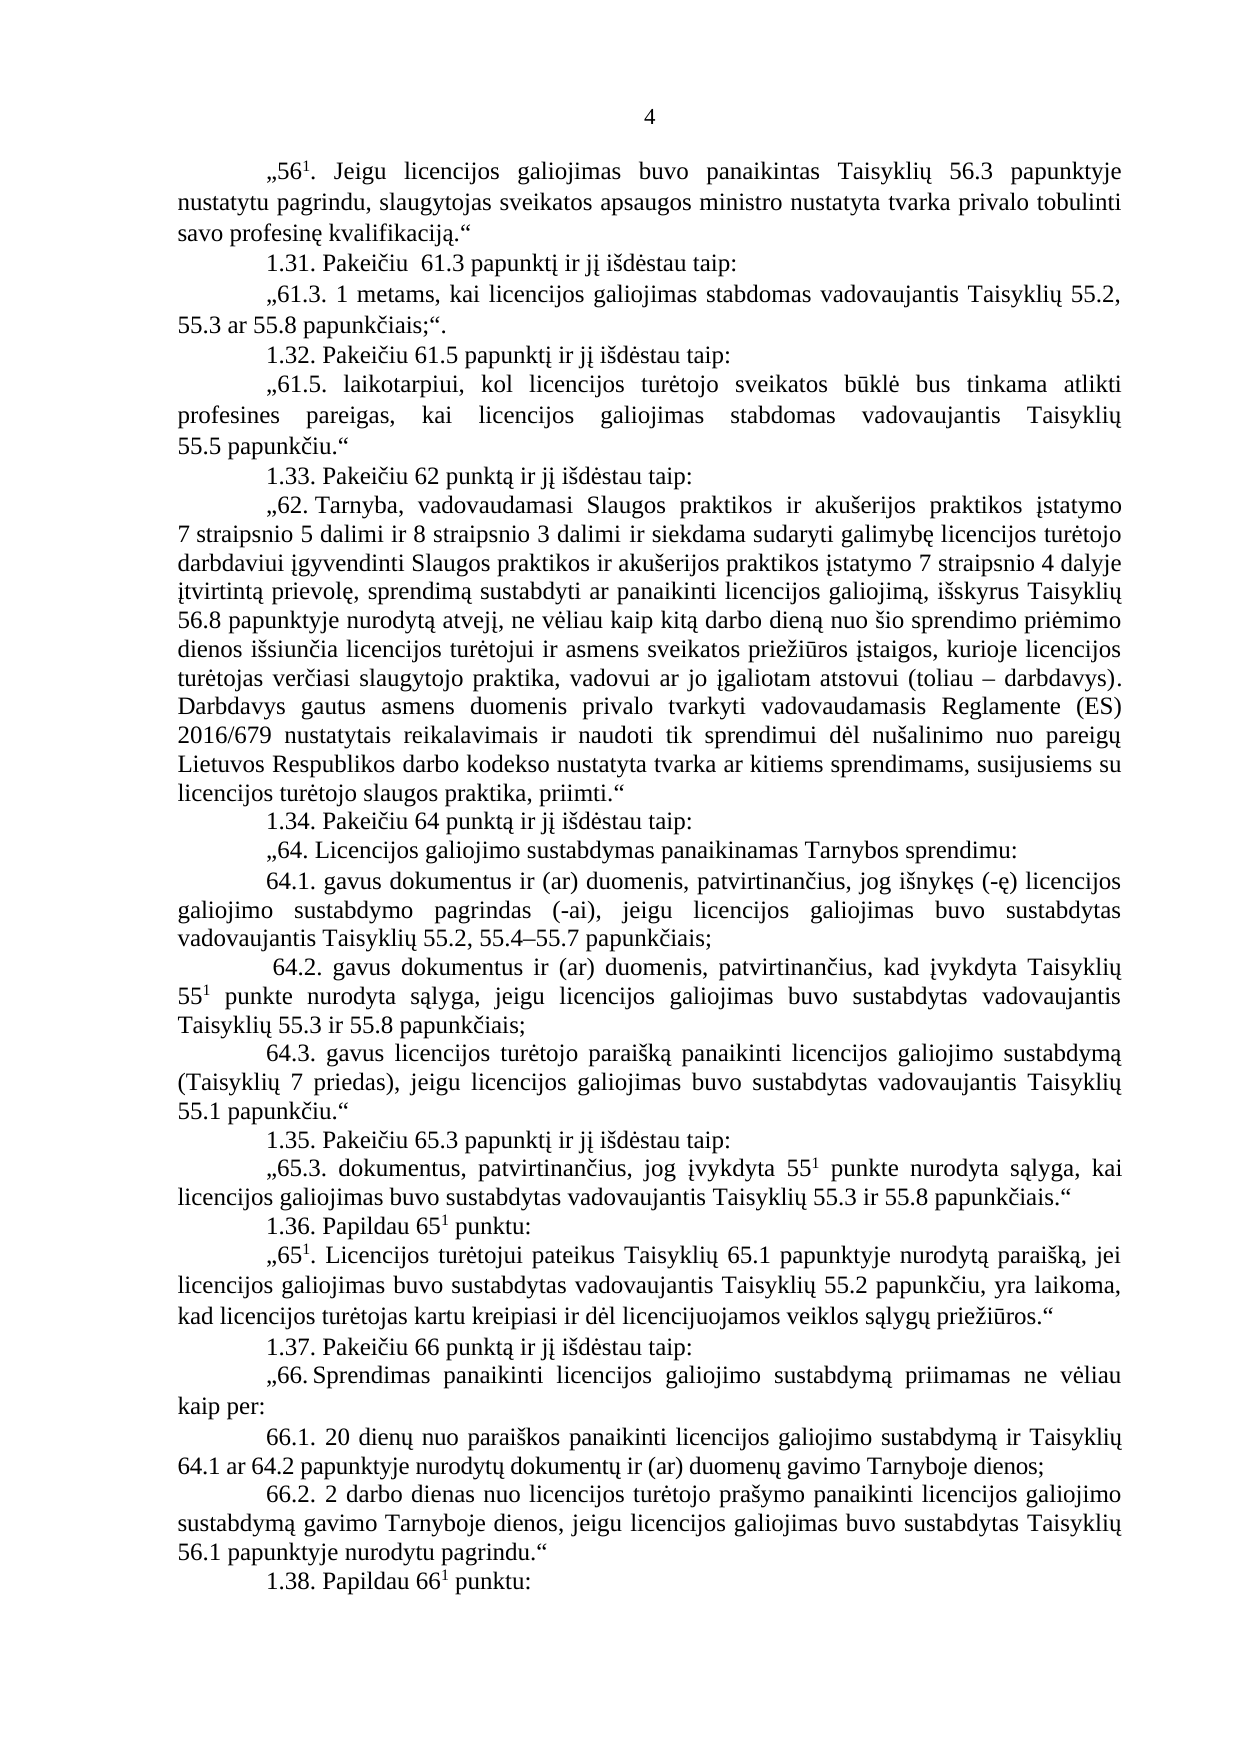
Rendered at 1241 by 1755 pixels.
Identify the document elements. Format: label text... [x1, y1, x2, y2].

text „65.3. dokumentus, patvirtinančius, jog įvykdyta 551 punkte nurodyta sąlyga, kai licencijos galiojimas buvo sustabdytas vadovaujantis Taisyklių 55.3 ir 55.8 papunkčiais.“ [177, 1153, 1122, 1211]
text 1.32. Pakeičiu 61.5 papunktį ir jį išdėstau taip: [177, 341, 1122, 369]
text 64.1. gavus dokumentus ir (ar) duomenis, patvirtinančius, jog išnykęs (-ę) licencijos galiojimo sustabdymo pagrindas (-ai), jeigu licencijos galiojimas buvo sustabdytas vadovaujantis Taisyklių 55.2, 55.4–55.7 papunkčiais; [177, 866, 1122, 952]
text 66.1. 20 dienų nuo paraiškos panaikinti licencijos galiojimo sustabdymą ir Taisyklių 64.1 ar 64.2 papunktyje nurodytų dokumentų ir (ar) duomenų gavimo Tarnyboje dienos; [177, 1422, 1122, 1479]
text 64.3. gavus licencijos turėtojo paraišką panaikinti licencijos galiojimo sustabdymą (Taisyklių 7 priedas), jeigu licencijos galiojimas buvo sustabdytas vadovaujantis Taisyklių 55.1 papunkčiu.“ [177, 1038, 1122, 1125]
text 66.2. 2 darbo dienas nuo licencijos turėtojo prašymo panaikinti licencijos galiojimo sustabdymą gavimo Tarnyboje dienos, jeigu licencijos galiojimas buvo sustabdytas Taisyklių 56.1 papunktyje nurodytu pagrindu.“ [177, 1479, 1122, 1566]
text 1.36. Papildau 651 punktu: [177, 1211, 1122, 1240]
text „61.5. laikotarpiui, kol licencijos turėtojo sveikatos būklė bus tinkama atlikti profesines pareigas, kai licencijos galiojimas stabdomas vadovaujantis Taisyklių 55.5 papunkčiu.“ [177, 369, 1122, 459]
text „561. Jeigu licencijos galiojimas buvo panaikintas Taisyklių 56.3 papunktyje nustatytu pagrindu, slaugytojas sveikatos apsaugos ministro nustatyta tvarka privalo tobulinti savo profesinę kvalifikaciją.“ [177, 156, 1122, 246]
text 1.37. Pakeičiu 66 punktą ir jį išdėstau taip: [177, 1332, 1122, 1361]
text 1.35. Pakeičiu 65.3 papunktį ir jį išdėstau taip: [177, 1125, 1122, 1153]
text „62. Tarnyba, vadovaudamasi Slaugos praktikos ir akušerijos praktikos įstatymo 7 straipsnio 5 dalimi ir 8 straipsnio 3 dalimi ir siekdama sudaryti galimybę licencijos turėtojo darbdaviui įgyvendinti Slaugos praktikos ir akušerijos praktikos įstatymo 7 straipsnio 4 dalyje įtvirtintą prievolę, sprendimą sustabdyti ar panaikinti licencijos galiojimą, išskyrus Taisyklių 56.8 papunktyje nurodytą atvejį, ne vėliau kaip kitą darbo dieną nuo šio sprendimo priėmimo dienos išsiunčia licencijos turėtojui ir asmens sveikatos priežiūros įstaigos, kurioje licencijos turėtojas verčiasi slaugytojo praktika, vadovui ar jo įgaliotam atstovui (toliau – darbdavys). Darbdavys gautus asmens duomenis privalo tvarkyti vadovaudamasis Reglamente (ES) 2016/679 nustatytais reikalavimais ir naudoti tik sprendimui dėl nušalinimo nuo pareigų Lietuvos Respublikos darbo kodekso nustatyta tvarka ar kitiems sprendimams, susijusiems su licencijos turėtojo slaugos praktika, priimti.“ [177, 490, 1122, 806]
text 1.34. Pakeičiu 64 punktą ir jį išdėstau taip: [177, 806, 1122, 835]
text „61.3. 1 metams, kai licencijos galiojimas stabdomas vadovaujantis Taisyklių 55.2, 55.3 ar 55.8 papunkčiais;“. [177, 279, 1122, 338]
text „66. Sprendimas panaikinti licencijos galiojimo sustabdymą priimamas ne vėliau kaip per: [177, 1361, 1122, 1420]
text 1.31. Pakeičiu 61.3 papunktį ir jį išdėstau taip: [177, 248, 1122, 277]
text 1.33. Pakeičiu 62 punktą ir jį išdėstau taip: [177, 461, 1122, 490]
text „64. Licencijos galiojimo sustabdymas panaikinamas Tarnybos sprendimu: [177, 835, 1122, 864]
text 1.38. Papildau 661 punktu: [177, 1566, 1122, 1594]
text 64.2. gavus dokumentus ir (ar) duomenis, patvirtinančius, kad įvykdyta Taisyklių 551 punkte nurodyta sąlyga, jeigu licencijos galiojimas buvo sustabdytas vadovaujantis Taisyklių 55.3 ir 55.8 papunkčiais; [177, 952, 1122, 1038]
text „651. Licencijos turėtojui pateikus Taisyklių 65.1 papunktyje nurodytą paraišką, jei licencijos galiojimas buvo sustabdytas vadovaujantis Taisyklių 55.2 papunkčiu, yra laikoma, kad licencijos turėtojas kartu kreipiasi ir dėl licencijuojamos veiklos sąlygų priežiūros.“ [177, 1240, 1122, 1330]
